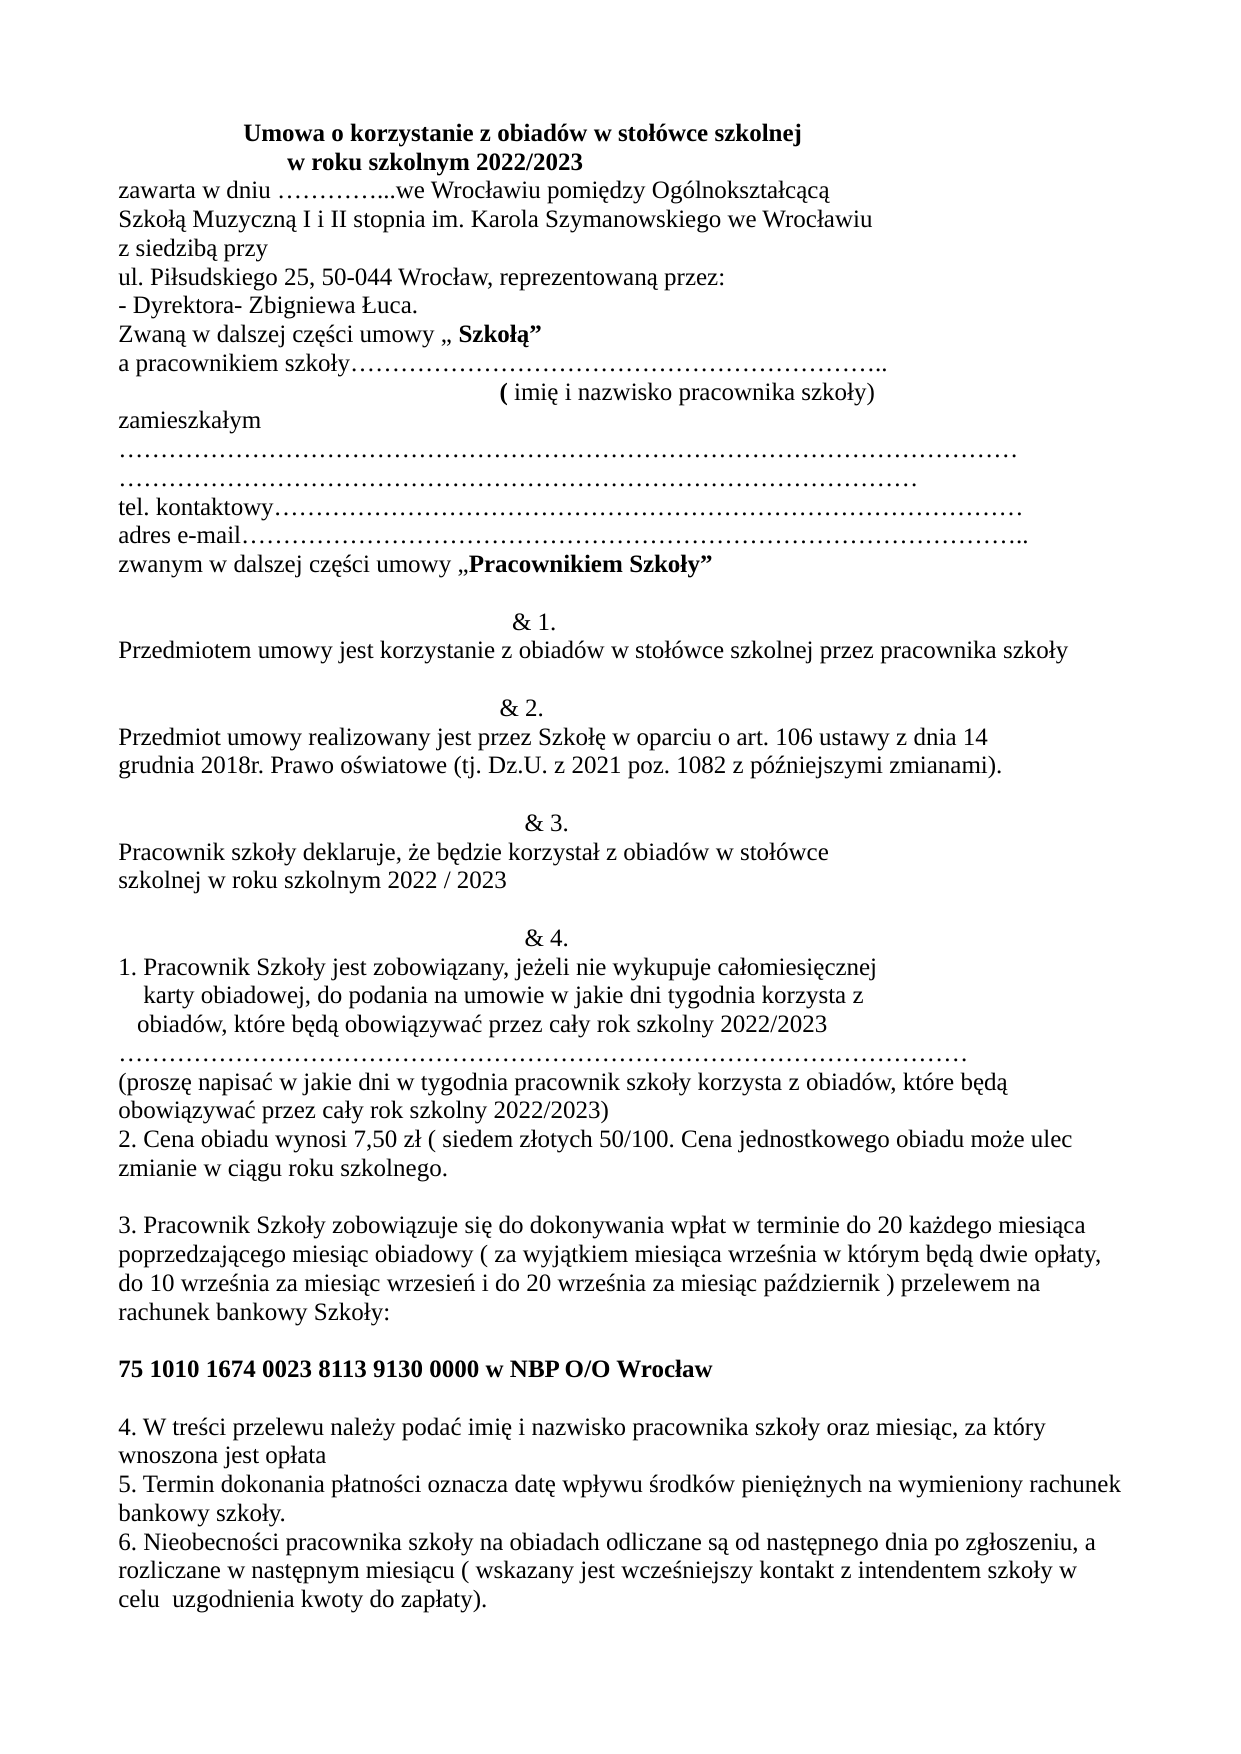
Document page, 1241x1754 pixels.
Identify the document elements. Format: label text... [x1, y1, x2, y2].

text zawarta w dniu …………...we Wrocławiu pomiędzy Ogólnokształcącą [118, 176, 1122, 204]
text 5. Termin dokonania płatności oznacza datę wpływu środków pieniężnych na wymieniony rachunek bankowy szkoły. [118, 1469, 1122, 1527]
text 6. Nieobecności pracownika szkoły na obiadach odliczane są od następnego dnia po zgłoszeniu, a rozliczane w następnym miesiącu ( wskazany jest wcześniejszy kontakt z intendentem szkoły w celu uzgodnienia kwoty do zapłaty). [118, 1527, 1122, 1613]
text Umowa o korzystanie z obiadów w stołówce szkolnej [118, 118, 1122, 147]
text zwanym w dalszej części umowy „Pracownikiem Szkoły” [118, 549, 1122, 578]
text & 3. [118, 808, 1122, 837]
text - Dyrektora- Zbigniewa Łuca. [118, 291, 1122, 319]
text Przedmiotem umowy jest korzystanie z obiadów w stołówce szkolnej przez pracownika szkoły [118, 636, 1122, 664]
text adres e-mail………………………………………………………………………………….. [118, 521, 1122, 549]
text Szkołą Muzyczną I i II stopnia im. Karola Szymanowskiego we Wrocławiu [118, 204, 1122, 233]
text a pracownikiem szkoły……………………………………………………….. [118, 348, 1122, 377]
text Pracownik szkoły deklaruje, że będzie korzystał z obiadów w stołówce [118, 837, 1122, 866]
text ………………………………………………………………………………………… [118, 1038, 1122, 1067]
text grudnia 2018r. Prawo oświatowe (tj. Dz.U. z 2021 poz. 1082 z późniejszymi zmianami). [118, 751, 1122, 779]
text & 2. [118, 693, 1122, 722]
text 4. W treści przelewu należy podać imię i nazwisko pracownika szkoły oraz miesiąc, za który wnoszona jest opłata [118, 1412, 1122, 1469]
text …………………………………………………………………………………… [118, 463, 1122, 492]
text ……………………………………………………………………………………………… [118, 434, 1122, 463]
text tel. kontaktowy……………………………………………………………………………… [118, 492, 1122, 521]
text z siedzibą przy [118, 233, 1122, 262]
text ul. Piłsudskiego 25, 50-044 Wrocław, reprezentowaną przez: [118, 262, 1122, 291]
text 75 1010 1674 0023 8113 9130 0000 w NBP O/O Wrocław [118, 1354, 1122, 1383]
text Przedmiot umowy realizowany jest przez Szkołę w oparciu o art. 106 ustawy z dnia 14 [118, 722, 1122, 751]
text obiadów, które będą obowiązywać przez cały rok szkolny 2022/2023 [118, 1009, 1122, 1038]
text & 4. [118, 923, 1122, 952]
text & 1. [118, 607, 1122, 636]
text 2. Cena obiadu wynosi 7,50 zł ( siedem złotych 50/100. Cena jednostkowego obiadu może ulec zmianie w ciągu roku szkolnego. [118, 1124, 1122, 1182]
text szkolnej w roku szkolnym 2022 / 2023 [118, 866, 1122, 894]
text w roku szkolnym 2022/2023 [118, 147, 1122, 176]
text 1. Pracownik Szkoły jest zobowiązany, jeżeli nie wykupuje całomiesięcznej [118, 952, 1122, 981]
text Zwaną w dalszej części umowy „ Szkołą” [118, 319, 1122, 348]
text 3. Pracownik Szkoły zobowiązuje się do dokonywania wpłat w terminie do 20 każdego miesiąca poprzedzającego miesiąc obiadowy ( za wyjątkiem miesiąca września w którym będą dwie opłaty, do 10 września za miesiąc wrzesień i do 20 września za miesiąc październik ) przelewem na rachunek bankowy Szkoły: [118, 1211, 1122, 1326]
text (proszę napisać w jakie dni w tygodnia pracownik szkoły korzysta z obiadów, które będą obowiązywać przez cały rok szkolny 2022/2023) [118, 1067, 1122, 1124]
text ( imię i nazwisko pracownika szkoły) [118, 377, 1122, 406]
text zamieszkałym [118, 406, 1122, 434]
text karty obiadowej, do podania na umowie w jakie dni tygodnia korzysta z [118, 981, 1122, 1009]
